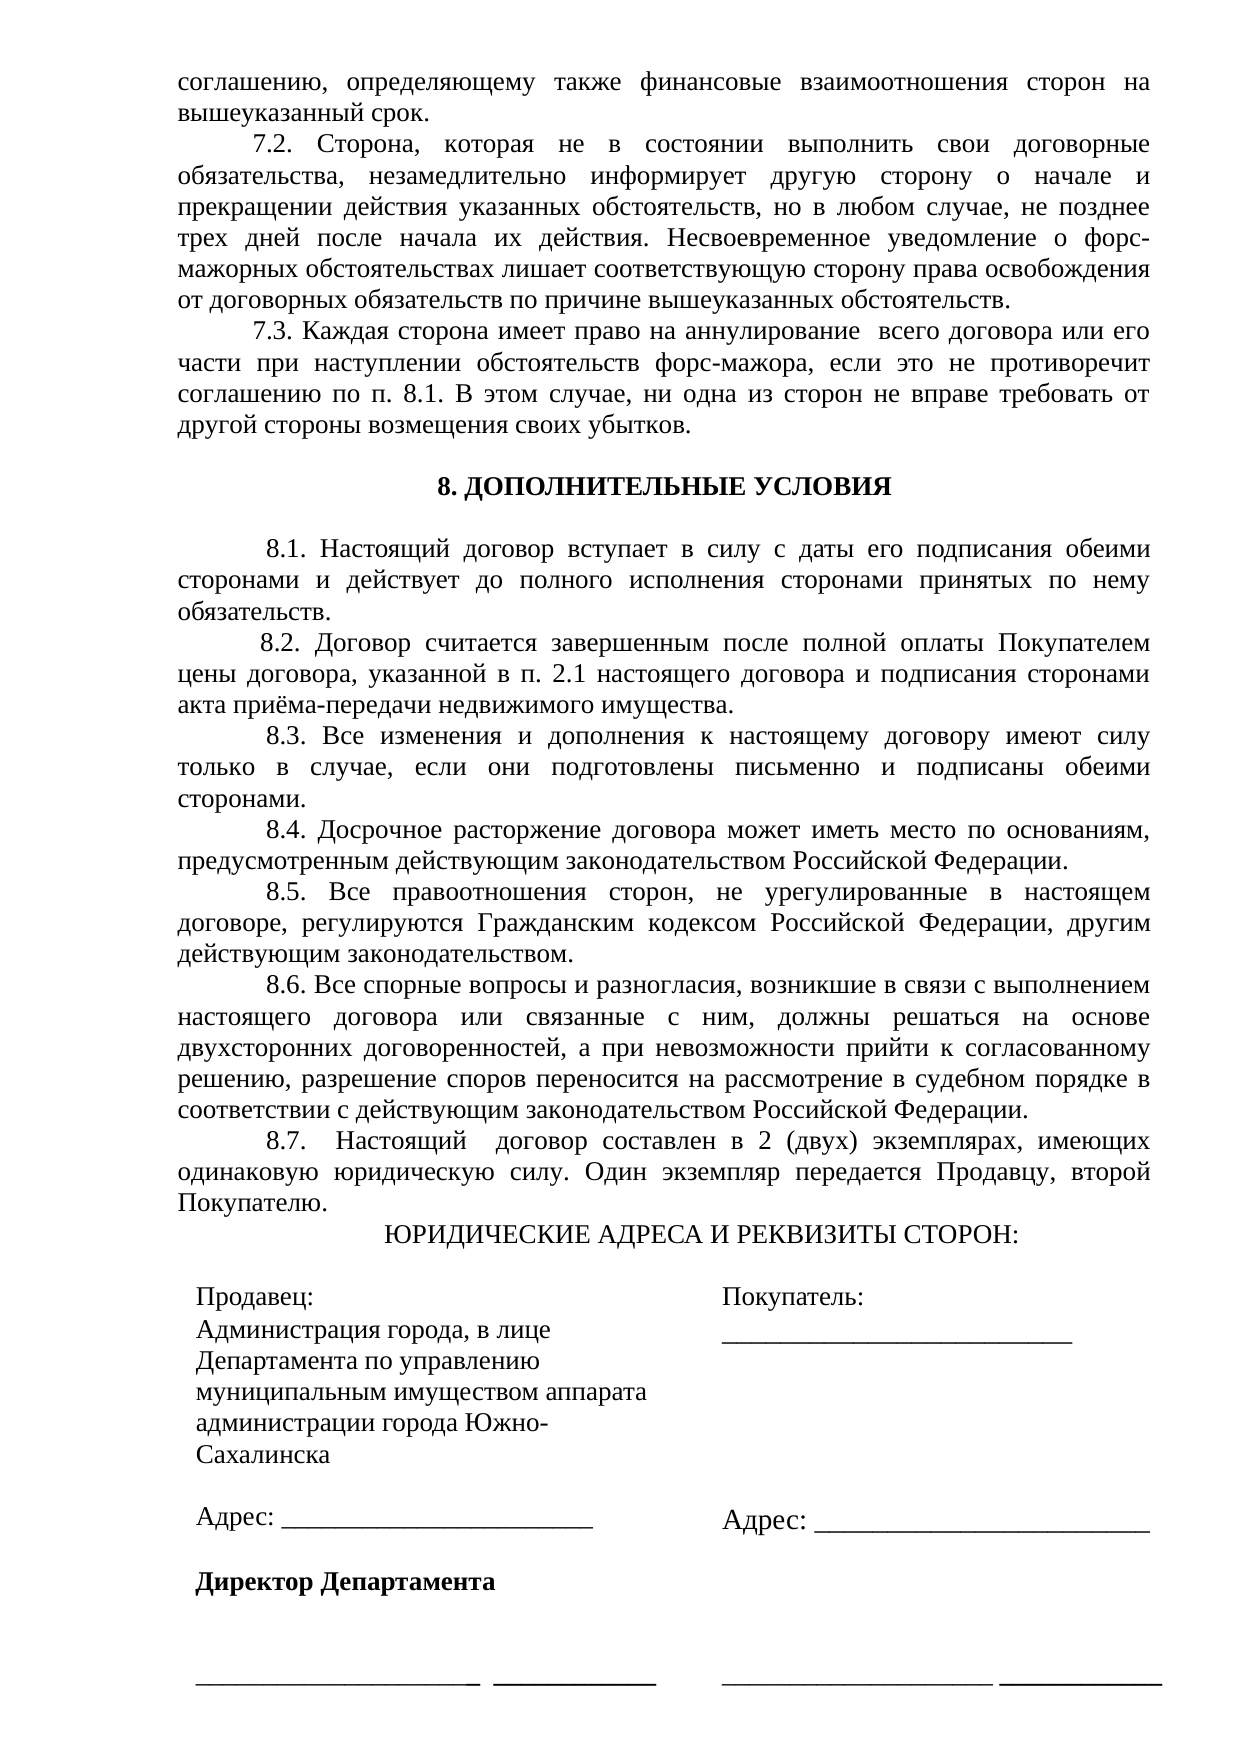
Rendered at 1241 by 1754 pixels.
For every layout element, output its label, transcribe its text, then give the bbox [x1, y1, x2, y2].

table_header Покупатель: [711, 1280, 1194, 1313]
text 7.2. Сторона, которая не в состоянии выполнить свои договорные обязательства, незамедлительно информирует другую сторону о начале и прекращении действия указанных обстоятельств, но в любом случае, не позднее трех дней после начала их действия. Несвоевременное уведомление о форс-мажорных обстоятельствах лишает соответствующую сторону права освобождения от договорных обязательств по причине вышеуказанных обстоятельств. [177, 128, 1152, 314]
table_cell [686, 1536, 711, 1626]
table_cell [686, 1626, 711, 1688]
text 7.3. Каждая сторона имеет право на аннулирование всего договора или его части при наступлении обстоятельств форс-мажора, если это не противоречит соглашению по п. 8.1. В этом случае, ни одна из сторон не вправе требовать от другой стороны возмещения своих убытков. [177, 314, 1152, 439]
text 8.7. Настоящий договор составлен в 2 (двух) экземплярах, имеющих одинаковую юридическую силу. Один экземпляр передается Продавцу, второй Покупателю. [177, 1124, 1152, 1218]
text 8.1. Настоящий договор вступает в силу с даты его подписания обеими сторонами и действует до полного исполнения сторонами принятых по нему обязательств. [177, 532, 1152, 626]
table_cell _____________________ ____________ [184, 1626, 686, 1688]
text 8.5. Все правоотношения сторон, не урегулированные в настоящем договоре, регулируются Гражданским кодексом Российской Федерации, другим действующим законодательством. [177, 875, 1152, 968]
table_cell ____________________ ____________ [711, 1626, 1194, 1688]
table_cell [686, 1313, 711, 1536]
text 8.3. Все изменения и дополнения к настоящему договору имеют силу только в случае, если они подготовлены письменно и подписаны обеими сторонами. [177, 719, 1152, 813]
text ЮРИДИЧЕСКИЕ АДРЕСА И РЕКВИЗИТЫ СТОРОН: [177, 1218, 1152, 1249]
table_cell Администрация города, в лице Департамента по управлению муниципальным имуществом аппарата администрации города Южно-Сахалинска Адрес: _______________________ [184, 1313, 686, 1536]
table_cell [711, 1536, 1194, 1626]
text 8.4. Досрочное расторжение договора может иметь место по основаниям, предусмотренным действующим законодательством Российской Федерации. [177, 813, 1152, 875]
text соглашению, определяющему также финансовые взаимоотношения сторон на вышеуказанный срок. [177, 65, 1152, 128]
table_header [686, 1280, 711, 1313]
table_cell ________________________ Адрес: _______________________ [711, 1313, 1194, 1536]
text 8. ДОПОЛНИТЕЛЬНЫЕ УСЛОВИЯ [177, 470, 1152, 501]
text 8.6. Все спорные вопросы и разногласия, возникшие в связи с выполнением настоящего договора или связанные с ним, должны решаться на основе двухсторонних договоренностей, а при невозможности прийти к согласованному решению, разрешение споров переносится на рассмотрение в судебном порядке в соответствии с действующим законодательством Российской Федерации. [177, 968, 1152, 1124]
table_cell Директор Департамента [184, 1536, 686, 1626]
text 8.2. Договор считается завершенным после полной оплаты Покупателем цены договора, указанной в п. 2.1 настоящего договора и подписания сторонами акта приёма-передачи недвижимого имущества. [177, 626, 1152, 719]
table_header Продавец: [184, 1280, 686, 1313]
